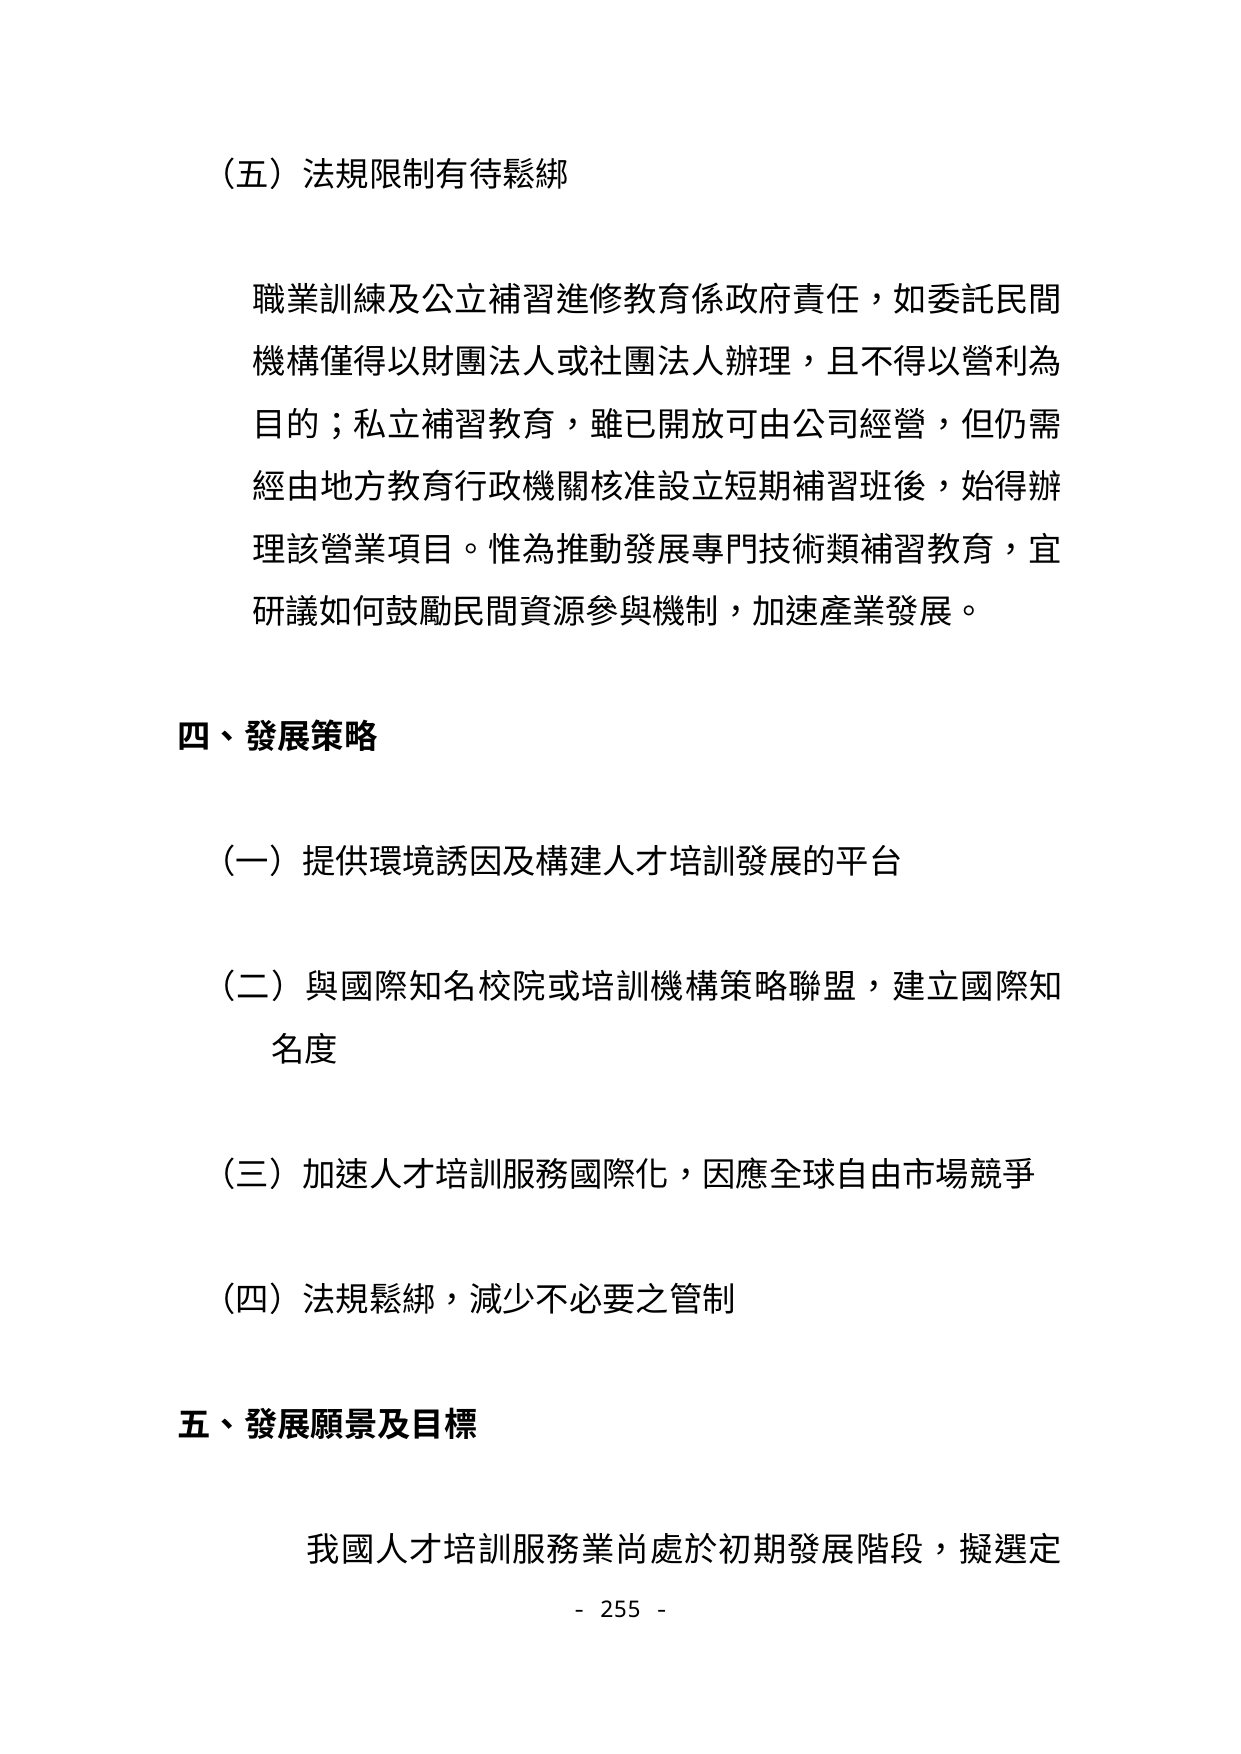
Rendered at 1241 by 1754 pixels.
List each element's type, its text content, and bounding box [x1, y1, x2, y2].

text 四、發展策略 [177, 692, 1063, 755]
text （二）與國際知名校院或培訓機構策略聯盟，建立國際知名度 [202, 942, 1063, 1067]
text （四）法規鬆綁，減少不必要之管制 [202, 1255, 1063, 1317]
text 五、發展願景及目標 [177, 1380, 1063, 1442]
text 我國人才培訓服務業尚處於初期發展階段，擬選定 [240, 1505, 1063, 1567]
text （五）法規限制有待鬆綁 [202, 130, 1063, 192]
text （三）加速人才培訓服務國際化，因應全球自由市場競爭 [202, 1130, 1063, 1192]
text 職業訓練及公立補習進修教育係政府責任，如委託民間機構僅得以財團法人或社團法人辦理，且不得以營利為目的；私立補習教育，雖已開放可由公司經營，但仍需經由地方教育行政機關核准設立短期補習班後，始得辦理該營業項目。惟為推動發展專門技術類補習教育，宜研議如何鼓勵民間資源參與機制，加速產業發展。 [252, 255, 1063, 630]
text （一）提供環境誘因及構建人才培訓發展的平台 [202, 817, 1063, 880]
